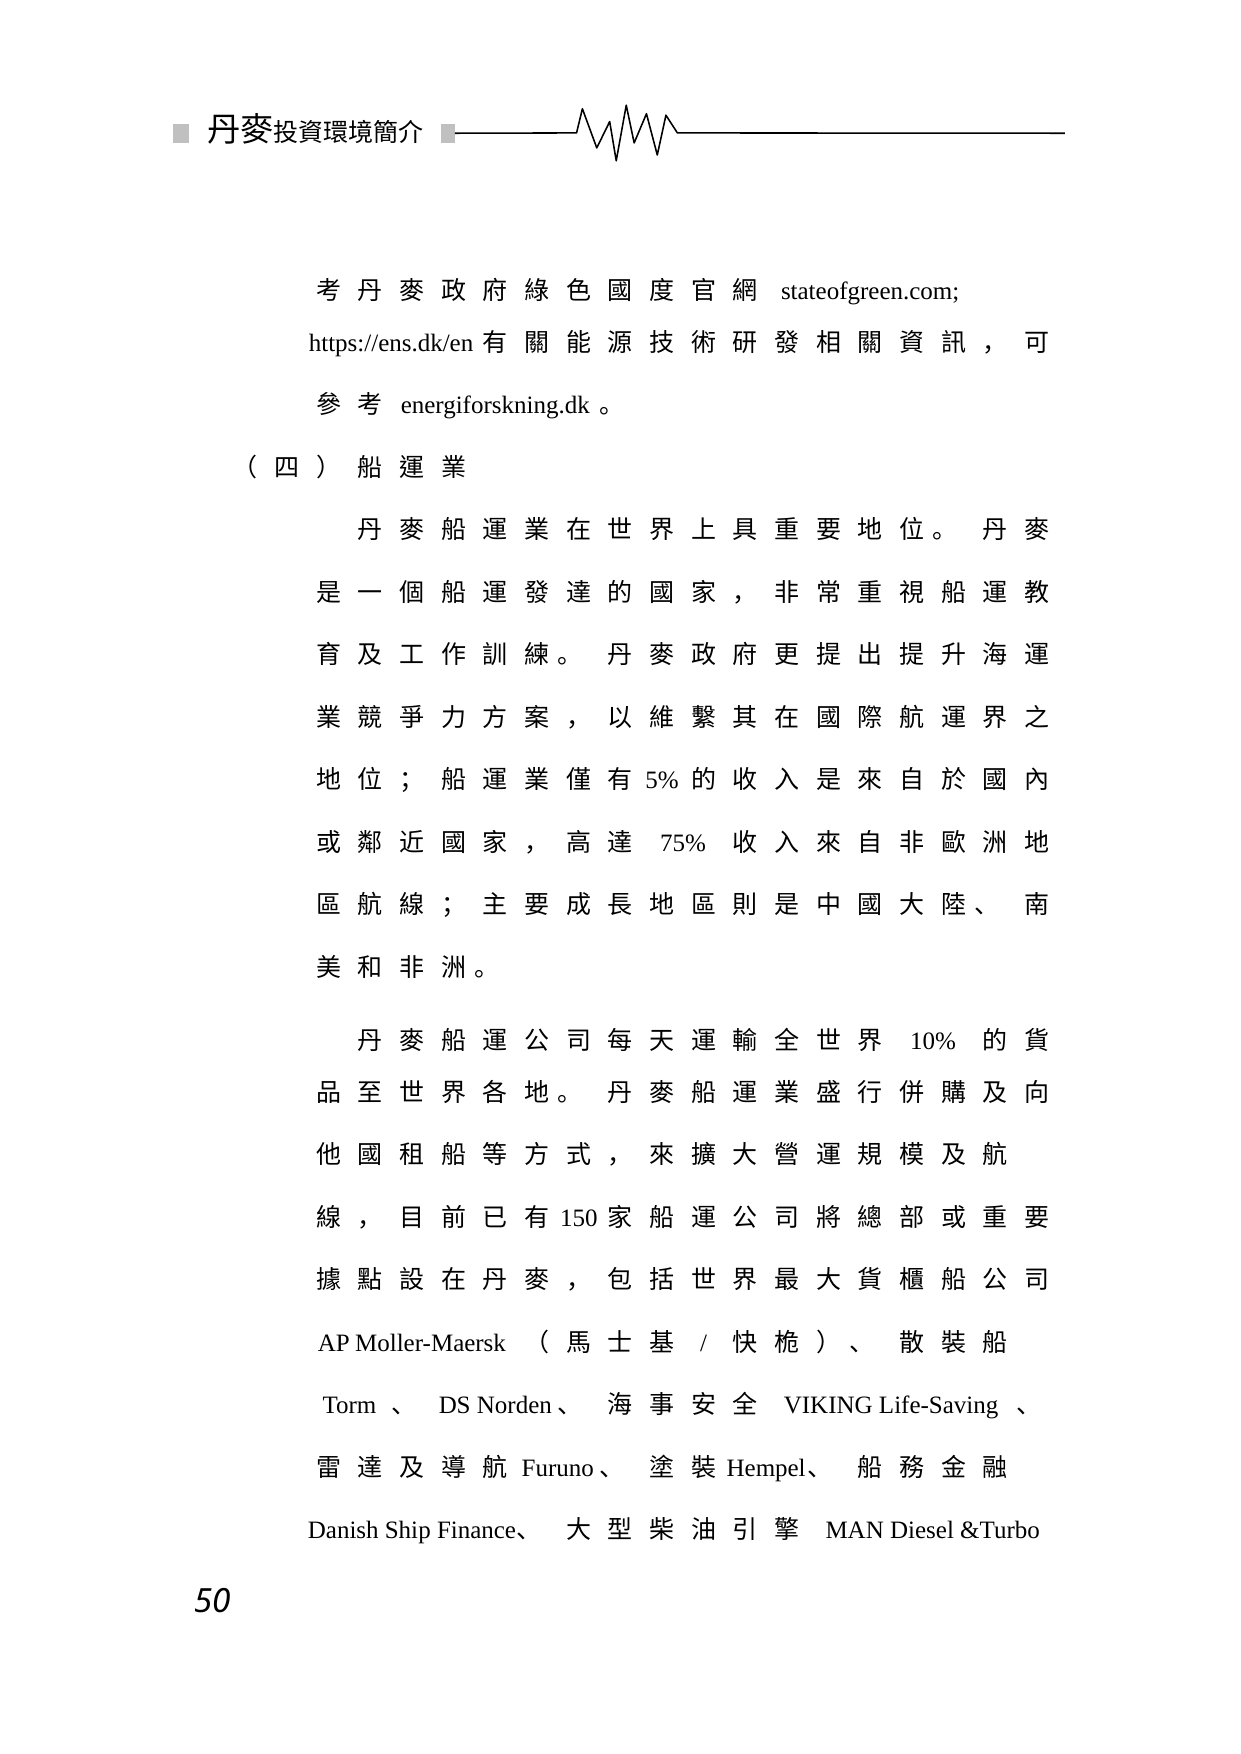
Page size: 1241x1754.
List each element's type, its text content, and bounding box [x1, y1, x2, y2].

text 考丹麥政府綠色國度官網stateofgreen.com; https://ens.dk/en有關能源技術研發相關資訊，可參考energiforskning.dk。 [281, 236, 1058, 424]
text 丹麥船運業在世界上具重要地位。丹麥是一個船運發達的國家，非常重視船運教育及工作訓練。丹麥政府更提出提升海運業競爭力方案，以維繫其在國際航運界之地位；船運業僅有5%的收入是來自於國內或鄰近國家，高達75%收入來自非歐洲地區航線；主要成長地區則是中國大陸、南美和非洲。 [281, 486, 1058, 986]
text （四）船運業 [207, 424, 1058, 486]
text 丹麥船運公司每天運輸全世界10%的貨品至世界各地。丹麥船運業盛行併購及向他國租船等方式，來擴大營運規模及航線，目前已有150家船運公司將總部或重要據點設在丹麥，包括世界最大貨櫃船公司AP Moller-Maersk（馬士基/快桅）、散裝船Torm、DS Norden、海事安全VIKING Life-Saving、雷達及導航Furuno、塗裝Hempel、船務金融Danish Ship Finance、大型柴油引擎MAN Diesel &Turbo [281, 986, 1058, 1549]
